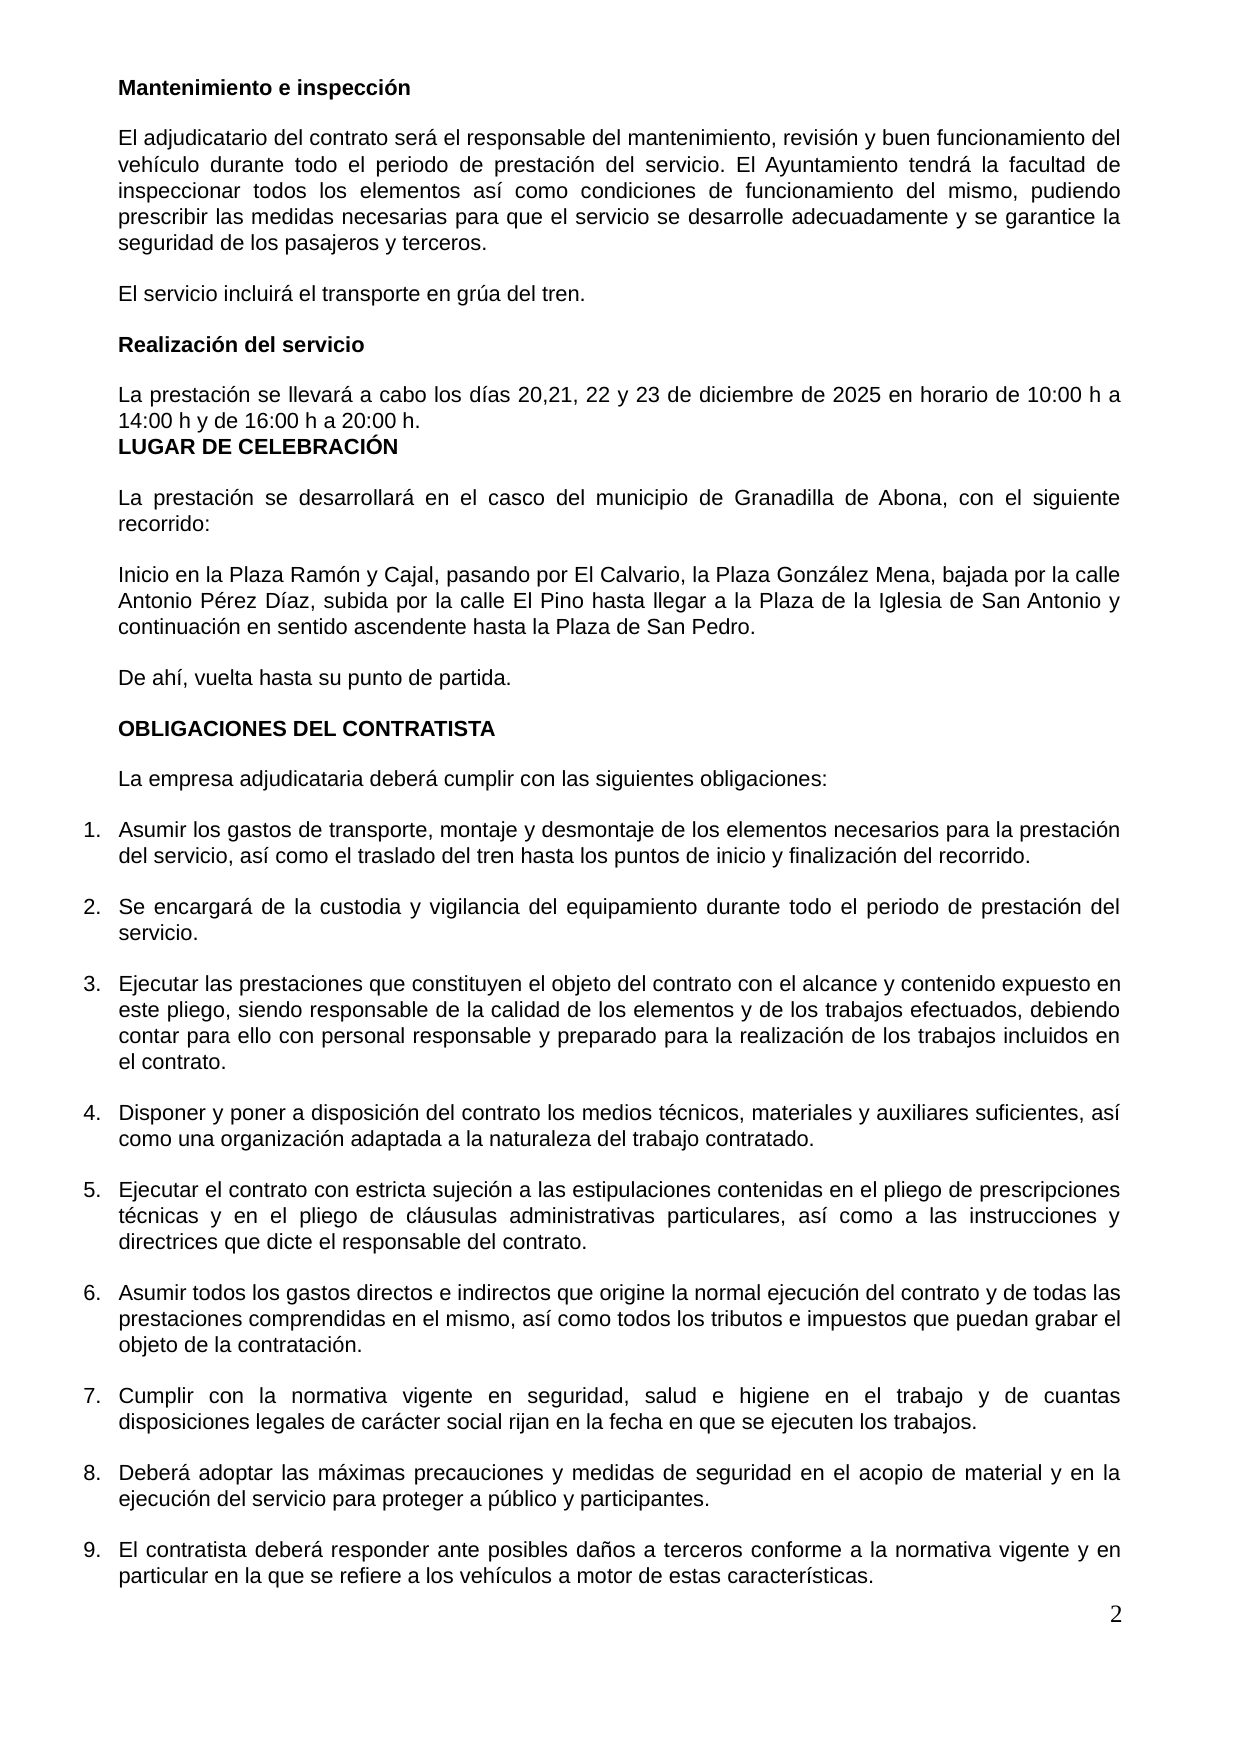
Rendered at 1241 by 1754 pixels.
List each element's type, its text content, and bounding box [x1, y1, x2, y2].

list Ejecutar las prestaciones que constituyen el objeto del contrato con el alcance y contenido expuesto en este pliego, siendo responsable de la calidad de los elementos y de los trabajos efectuados, debiendo contar para ello con personal responsable y preparado para la realización de los trabajos incluidos en el contrato. [83, 971, 1122, 1074]
list Asumir los gastos de transporte, montaje y desmontaje de los elementos necesarios para la prestación del servicio, así como el traslado del tren hasta los puntos de inicio y finalización del recorrido. [83, 817, 1122, 868]
list Asumir todos los gastos directos e indirectos que origine la normal ejecución del contrato y de todas las prestaciones comprendidas en el mismo, así como todos los tributos e impuestos que puedan grabar el objeto de la contratación. [83, 1280, 1122, 1357]
text El servicio incluirá el transporte en grúa del tren. [118, 281, 1122, 306]
text La prestación se desarrollará en el casco del municipio de Granadilla de Abona, con el siguiente recorrido: [118, 484, 1122, 536]
subtitle OBLIGACIONES DEL CONTRATISTA [118, 715, 1122, 741]
text Inicio en la Plaza Ramón y Cajal, pasando por El Calvario, la Plaza González Mena, bajada por la calle Antonio Pérez Díaz, subida por la calle El Pino hasta llegar a la Plaza de la Iglesia de San Antonio y continuación en sentido ascendente hasta la Plaza de San Pedro. [118, 561, 1122, 639]
text La prestación se llevará a cabo los días 20,21, 22 y 23 de diciembre de 2025 en horario de 10:00 h a 14:00 h y de 16:00 h a 20:00 h. [118, 382, 1122, 433]
text La empresa adjudicataria deberá cumplir con las siguientes obligaciones: [118, 766, 1122, 791]
subtitle Mantenimiento e inspección [118, 75, 1122, 100]
text El adjudicatario del contrato será el responsable del mantenimiento, revisión y buen funcionamiento del vehículo durante todo el periodo de prestación del servicio. El Ayuntamiento tendrá la facultad de inspeccionar todos los elementos así como condiciones de funcionamiento del mismo, pudiendo prescribir las medidas necesarias para que el servicio se desarrolle adecuadamente y se garantice la seguridad de los pasajeros y terceros. [118, 125, 1122, 255]
subtitle LUGAR DE CELEBRACIÓN [118, 434, 1122, 459]
list El contratista deberá responder ante posibles daños a terceros conforme a la normativa vigente y en particular en la que se refiere a los vehículos a motor de estas características. [83, 1537, 1122, 1588]
list Ejecutar el contrato con estricta sujeción a las estipulaciones contenidas en el pliego de prescripciones técnicas y en el pliego de cláusulas administrativas particulares, así como a las instrucciones y directrices que dicte el responsable del contrato. [83, 1177, 1122, 1254]
text De ahí, vuelta hasta su punto de partida. [118, 664, 1122, 690]
list Deberá adoptar las máximas precauciones y medidas de seguridad en el acopio de material y en la ejecución del servicio para proteger a público y participantes. [83, 1460, 1122, 1511]
subtitle Realización del servicio [118, 332, 1122, 357]
list Cumplir con la normativa vigente en seguridad, salud e higiene en el trabajo y de cuantas disposiciones legales de carácter social rijan en la fecha en que se ejecuten los trabajos. [83, 1383, 1122, 1434]
list Disponer y poner a disposición del contrato los medios técnicos, materiales y auxiliares suficientes, así como una organización adaptada a la naturaleza del trabajo contratado. [83, 1100, 1122, 1151]
list Se encargará de la custodia y vigilancia del equipamiento durante todo el periodo de prestación del servicio. [83, 893, 1122, 945]
